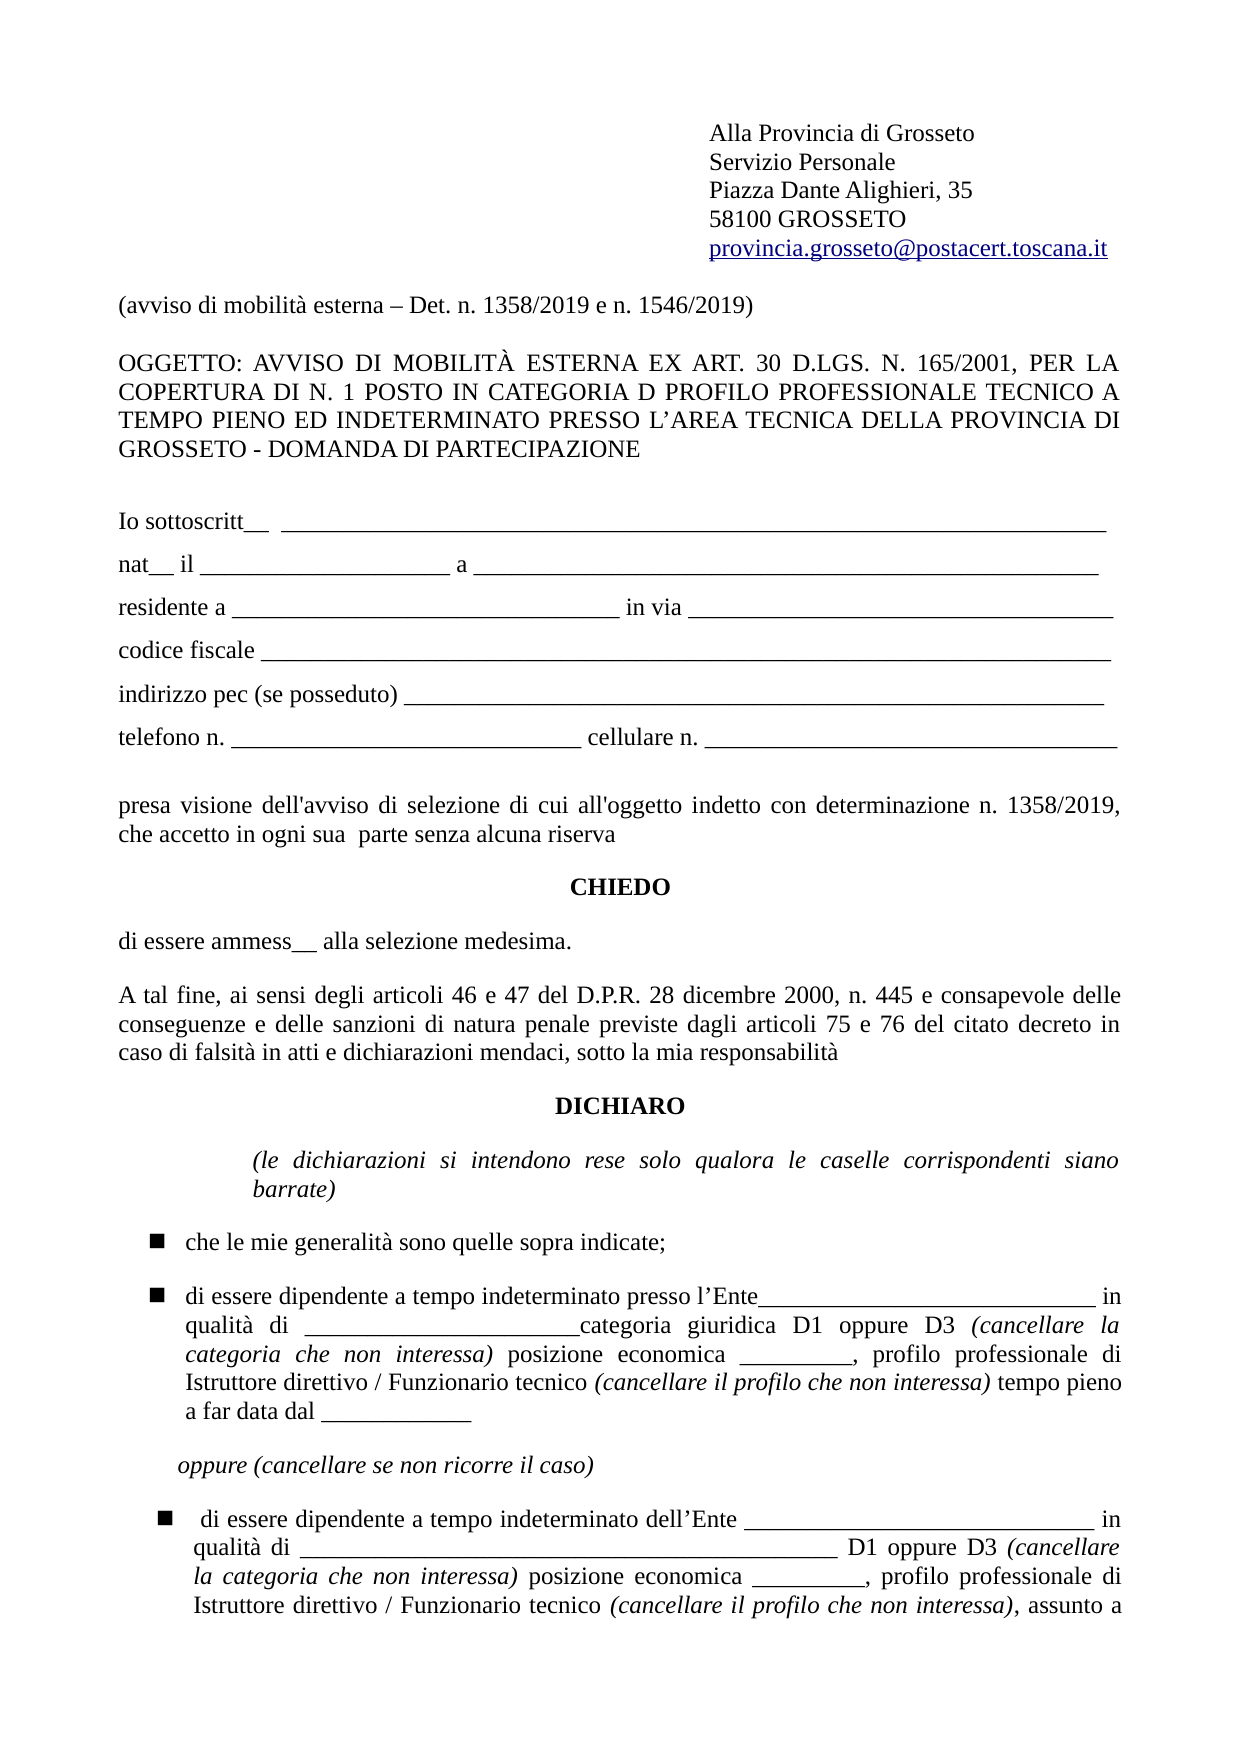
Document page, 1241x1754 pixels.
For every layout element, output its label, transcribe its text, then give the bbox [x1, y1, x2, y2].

text OGGETTO: AVVISO DI MOBILITÀ ESTERNA EX ART. 30 D.LGS. N. 165/2001, PER LA COPERTURA DI N. 1 POSTO IN CATEGORIA D PROFILO PROFESSIONALE TECNICO A TEMPO PIENO ED INDETERMINATO PRESSO L’AREA TECNICA DELLA PROVINCIA DI GROSSETO - DOMANDA DI PARTECIPAZIONE [118, 348, 1121, 463]
text Servizio Personale [709, 147, 1122, 176]
subtitle DICHIARO [118, 1091, 1122, 1120]
list di essere dipendente a tempo indeterminato dell’Ente ____________________________ in qualità di ___________________________________________ D1 oppure D3 (cancellare la categoria che non interessa) posizione economica _________, profilo professionale di Istruttore direttivo / Funzionario tecnico (cancellare il profilo che non interessa), assunto a [156, 1504, 1122, 1619]
text 58100 GROSSETO [709, 204, 1122, 233]
text (avviso di mobilità esterna – Det. n. 1358/2019 e n. 1546/2019) [118, 291, 1121, 319]
text telefono n. ____________________________ cellulare n. _________________________________ [118, 722, 1122, 751]
text Io sottoscritt__ __________________________________________________________________ [118, 506, 1122, 535]
subtitle CHIEDO [118, 872, 1122, 901]
text (le dichiarazioni si intendono rese solo qualora le caselle corrispondenti siano barrate) [252, 1145, 1122, 1202]
text provincia.grosseto@postacert.toscana.it [709, 233, 1122, 262]
text A tal fine, ai sensi degli articoli 46 e 47 del D.P.R. 28 dicembre 2000, n. 445 e consapevole delle conseguenze e delle sanzioni di natura penale previste dagli articoli 75 e 76 del citato decreto in caso di falsità in atti e dichiarazioni mendaci, sotto la mia responsabilità [118, 980, 1122, 1066]
text Alla Provincia di Grosseto [709, 118, 1122, 147]
list che le mie generalità sono quelle sopra indicate; [148, 1227, 1122, 1256]
text codice fiscale ____________________________________________________________________ [118, 636, 1122, 664]
text Piazza Dante Alighieri, 35 [709, 176, 1122, 204]
text nat__ il ____________________ a __________________________________________________ [118, 549, 1122, 578]
list di essere dipendente a tempo indeterminato presso l’Ente___________________________ in qualità di ______________________categoria giuridica D1 oppure D3 (cancellare la categoria che non interessa) posizione economica _________, profilo professionale di Istruttore direttivo / Funzionario tecnico (cancellare il profilo che non interessa) tempo pieno a far data dal ____________ [148, 1281, 1122, 1425]
text di essere ammess__ alla selezione medesima. [118, 926, 1122, 955]
text indirizzo pec (se posseduto) ________________________________________________________ [118, 679, 1122, 707]
text oppure (cancellare se non ricorre il caso) [177, 1450, 1122, 1479]
text residente a _______________________________ in via __________________________________ [118, 592, 1122, 621]
text presa visione dell'avviso di selezione di cui all'oggetto indetto con determinazione n. 1358/2019, che accetto in ogni sua parte senza alcuna riserva [118, 790, 1122, 847]
